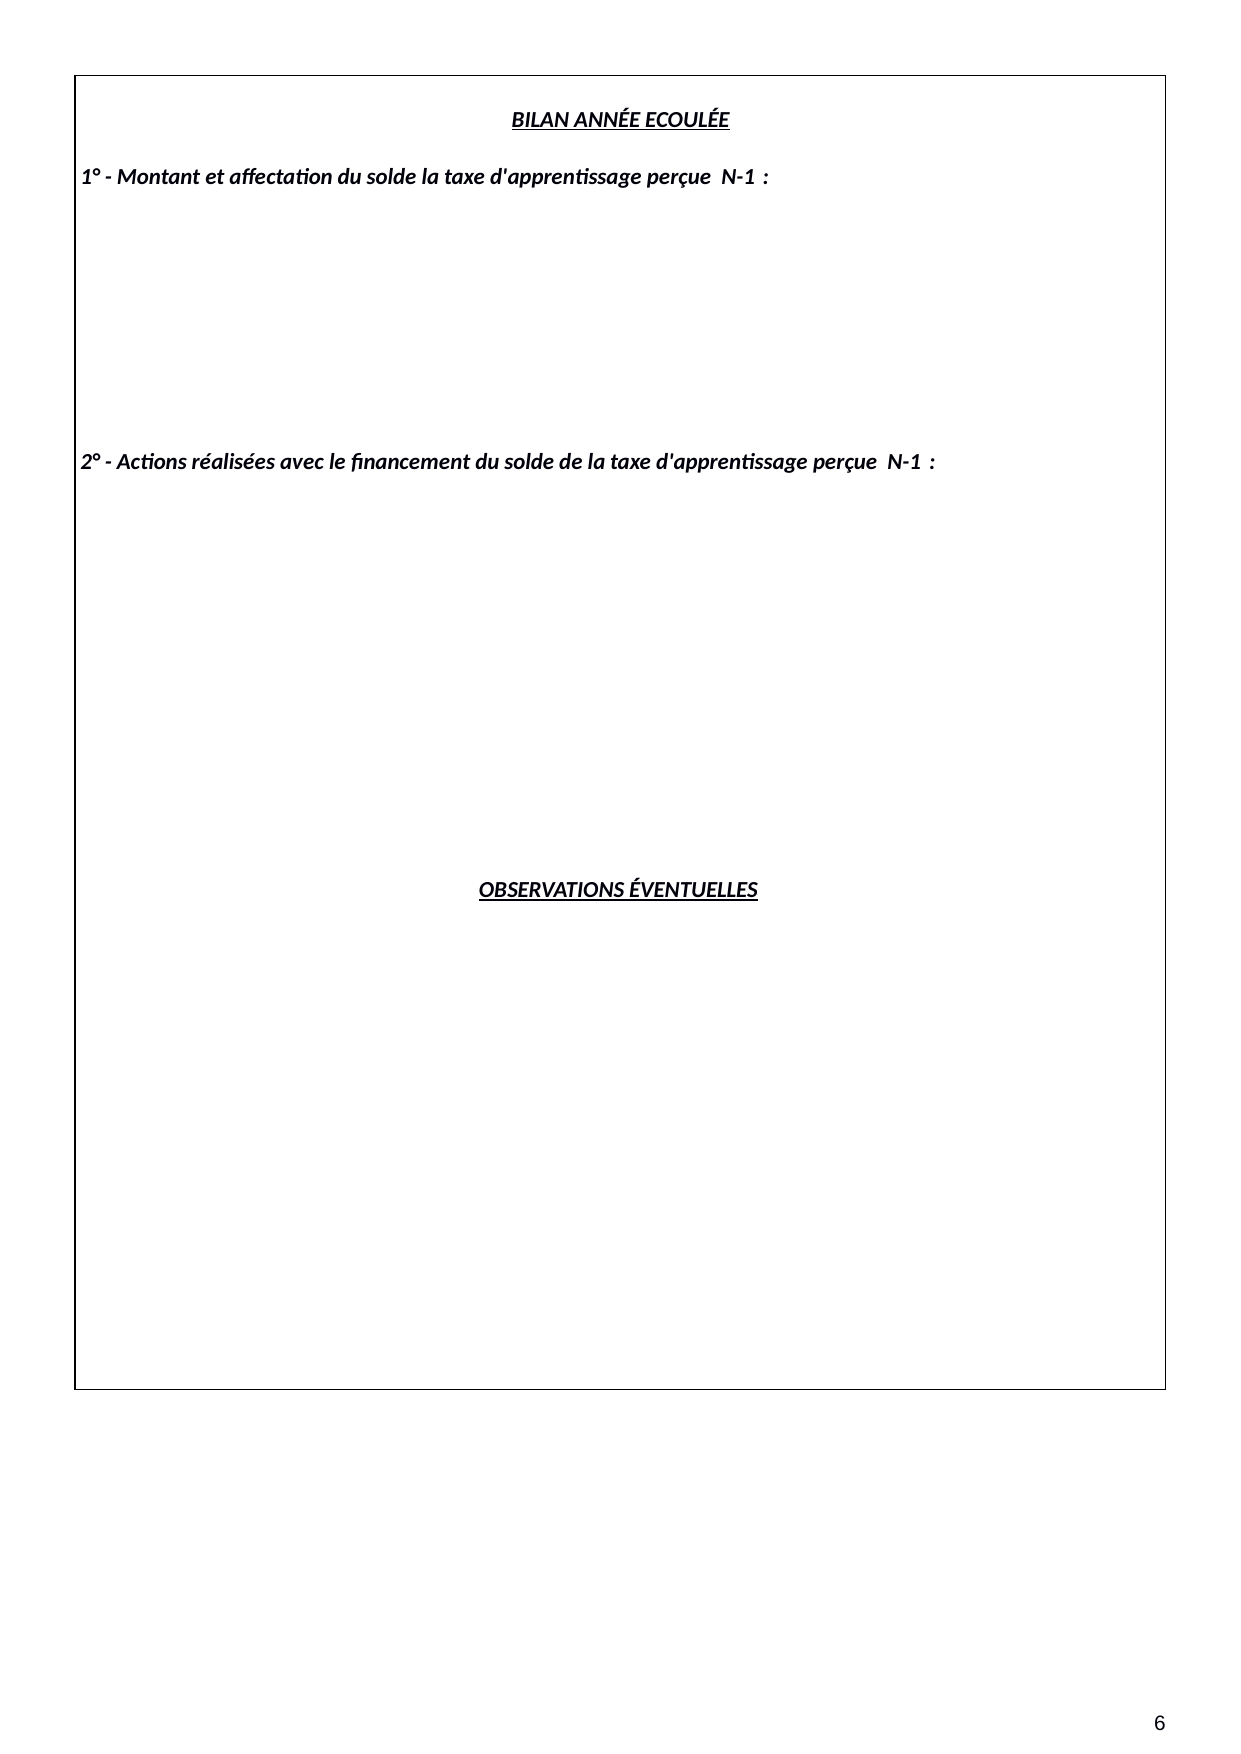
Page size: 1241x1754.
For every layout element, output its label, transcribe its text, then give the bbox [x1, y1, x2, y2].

table_header BILAN ANNÉE ECOULÉE 1° - Montant et affectation du solde la taxe d'apprentissage perçue N-1 : 2° - Actions réalisées avec le financement du solde de la taxe d'apprentissage perçue N-1 : OBSERVATIONS ÉVENTUELLES [76, 76, 1165, 1389]
